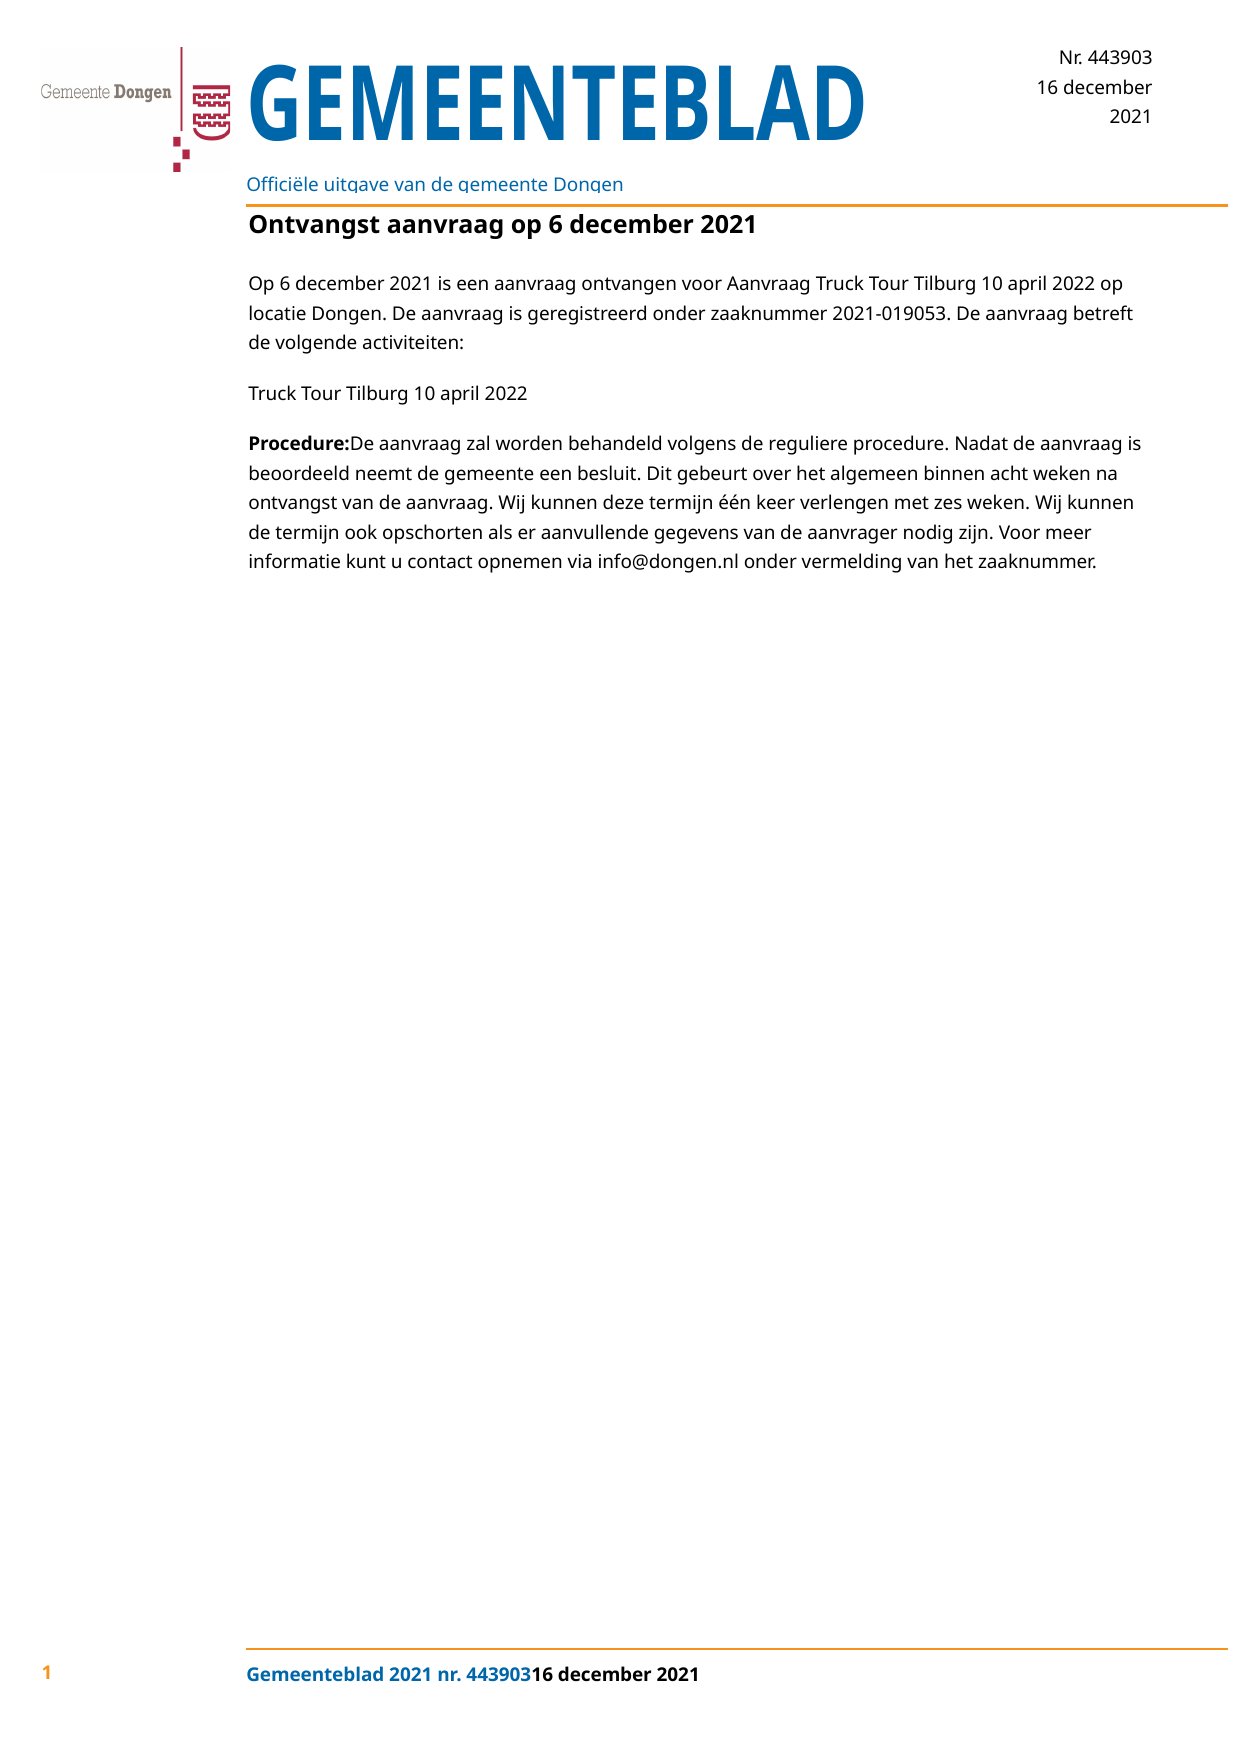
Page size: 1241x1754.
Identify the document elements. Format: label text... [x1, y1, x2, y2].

text Truck Tour Tilburg 10 april 2022 [248, 380, 1152, 406]
picture [41, 47, 231, 172]
text Procedure:De aanvraag zal worden behandeld volgens de reguliere procedure. Nadat de aanvraag is beoordeeld neemt de gemeente een besluit. Dit gebeurt over het algemeen binnen acht weken na ontvangst van de aanvraag. Wij kunnen deze termijn één keer verlengen met zes weken. Wij kunnen de termijn ook opschorten als er aanvullende gegevens van de aanvrager nodig zijn. Voor meer informatie kunt u contact opnemen via info@dongen.nl onder vermelding van het zaaknummer. [248, 430, 1152, 574]
text Op 6 december 2021 is een aanvraag ontvangen voor Aanvraag Truck Tour Tilburg 10 april 2022 op locatie Dongen. De aanvraag is geregistreerd onder zaaknummer 2021-019053. De aanvraag betreft de volgende activiteiten: [248, 270, 1152, 355]
text Ontvangst aanvraag op 6 december 2021 [248, 207, 1152, 241]
